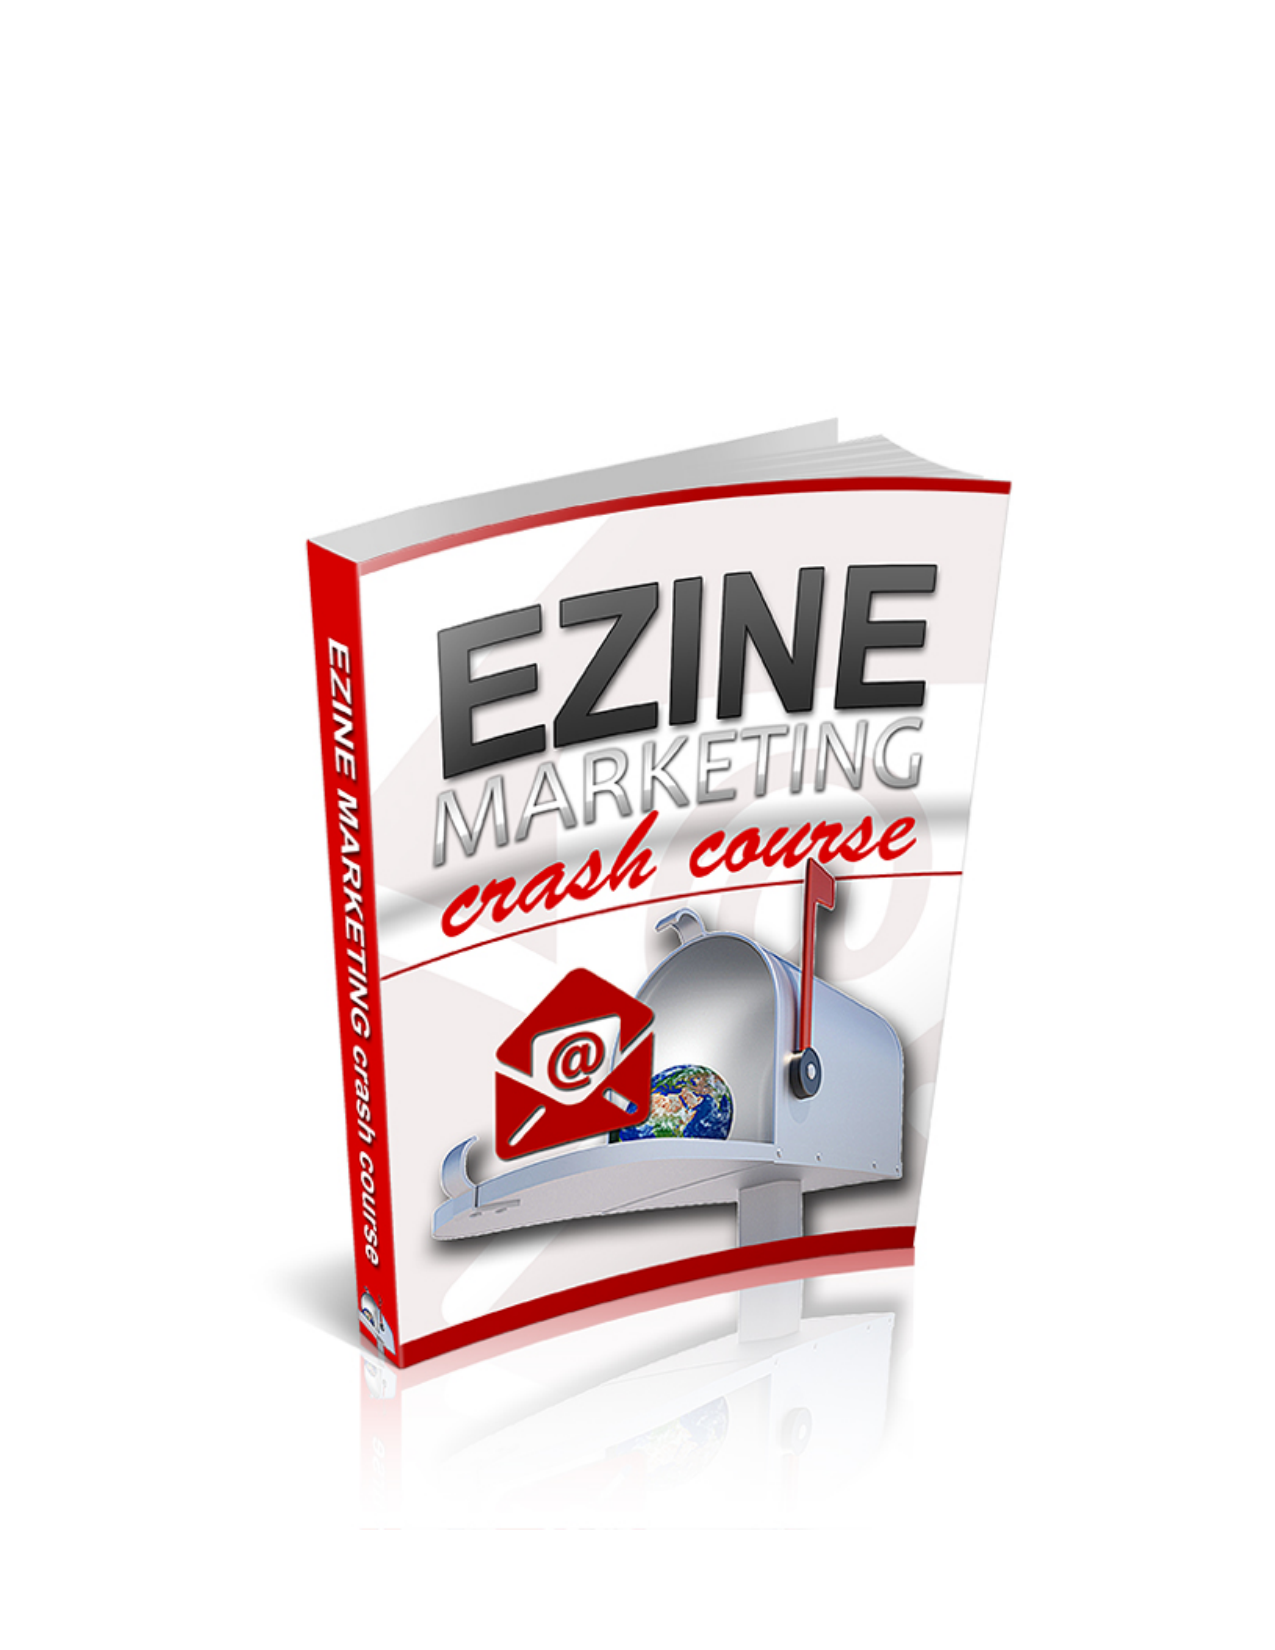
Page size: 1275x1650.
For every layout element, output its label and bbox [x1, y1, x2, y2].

picture [225, 357, 1067, 1530]
